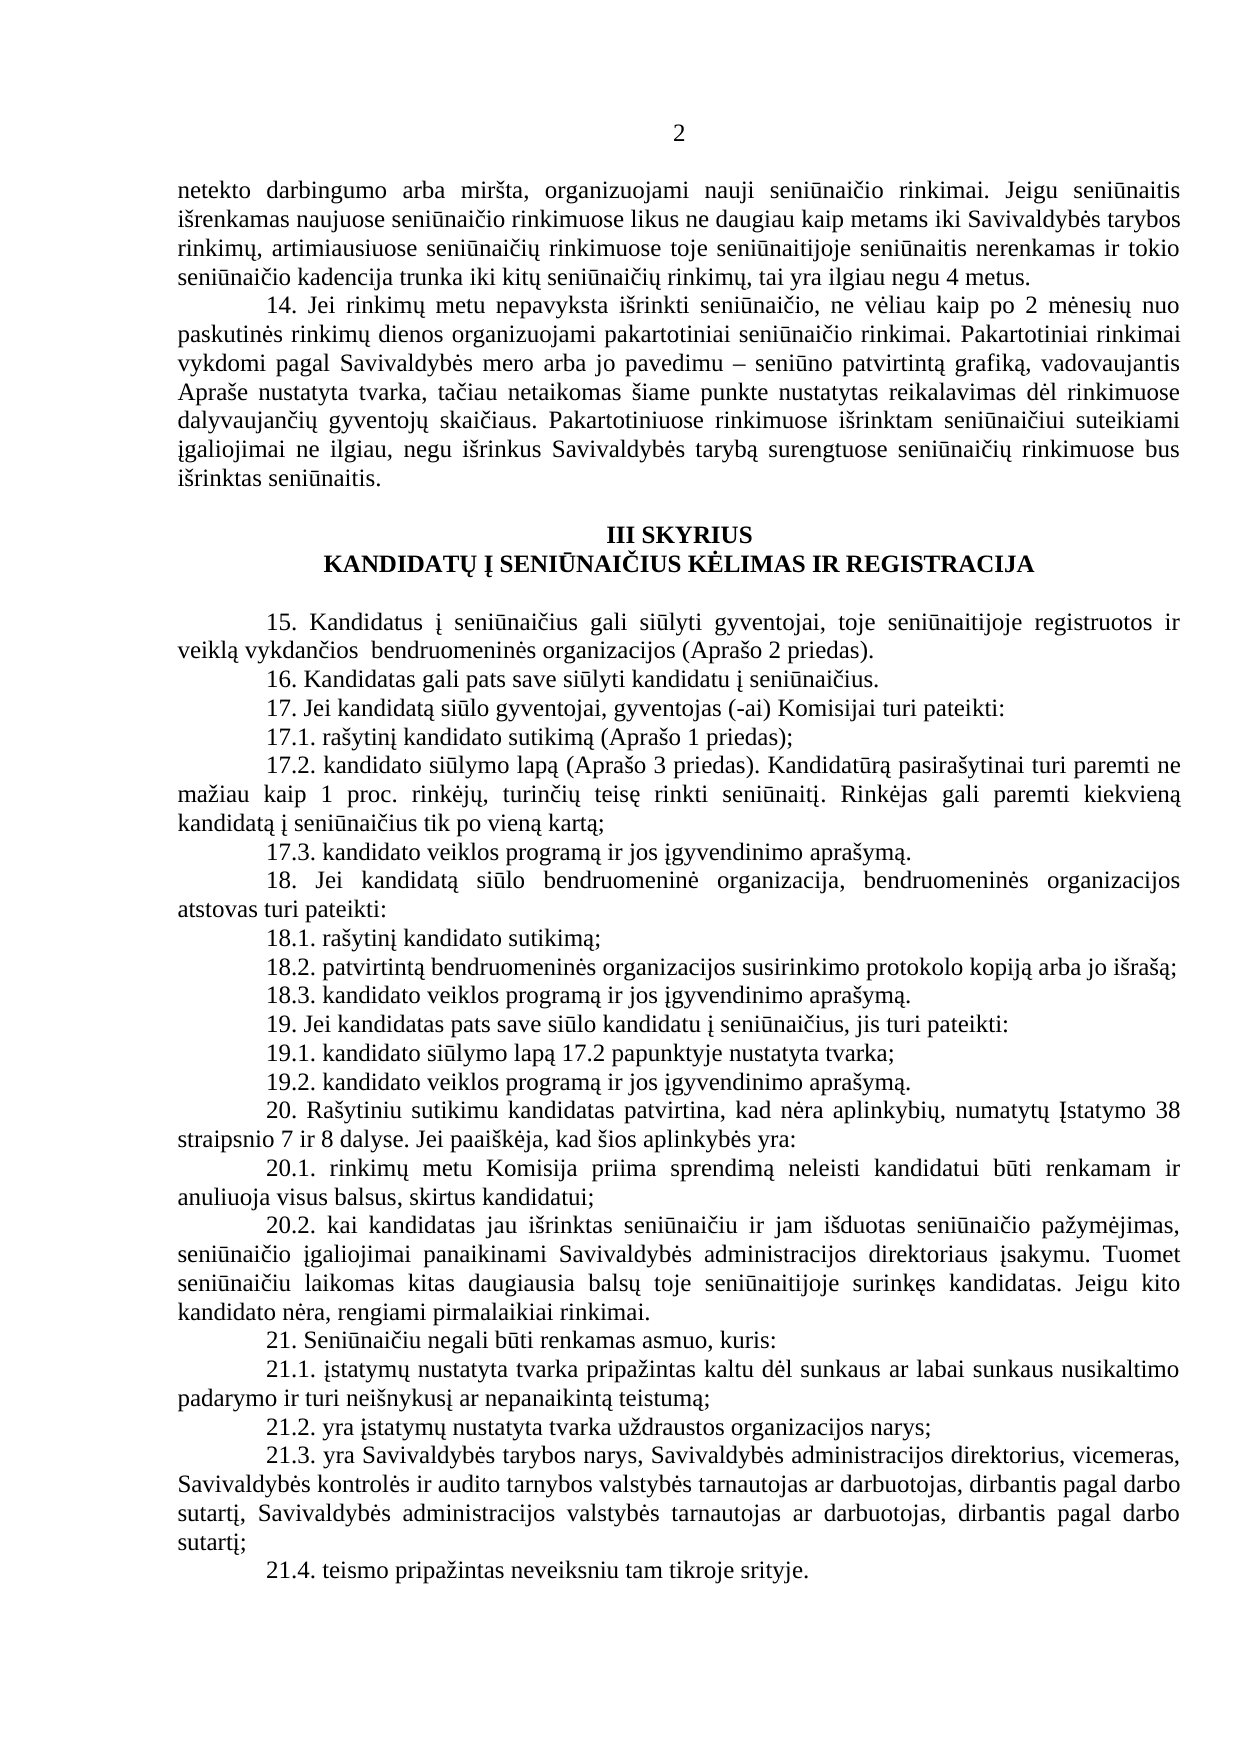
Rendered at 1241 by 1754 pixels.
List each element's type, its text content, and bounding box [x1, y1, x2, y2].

text 21. Seniūnaičiu negali būti renkamas asmuo, kuris: [177, 1326, 1181, 1354]
text 20.1. rinkimų metu Komisija priima sprendimą neleisti kandidatui būti renkamam ir anuliuoja visus balsus, skirtus kandidatui; [177, 1153, 1181, 1211]
text 19.1. kandidato siūlymo lapą 17.2 papunktyje nustatyta tvarka; [177, 1038, 1181, 1067]
text 17.2. kandidato siūlymo lapą (Aprašo 3 priedas). Kandidatūrą pasirašytinai turi paremti ne mažiau kaip 1 proc. rinkėjų, turinčių teisę rinkti seniūnaitį. Rinkėjas gali paremti kiekvieną kandidatą į seniūnaičius tik po vieną kartą; [177, 751, 1181, 837]
text III SKYRIUS [177, 521, 1181, 549]
text 17.3. kandidato veiklos programą ir jos įgyvendinimo aprašymą. [177, 837, 1181, 866]
text 18.2. patvirtintą bendruomeninės organizacijos susirinkimo protokolo kopiją arba jo išrašą; [177, 952, 1181, 981]
text 20.2. kai kandidatas jau išrinktas seniūnaičiu ir jam išduotas seniūnaičio pažymėjimas, seniūnaičio įgaliojimai panaikinami Savivaldybės administracijos direktoriaus įsakymu. Tuomet seniūnaičiu laikomas kitas daugiausia balsų toje seniūnaitijoje surinkęs kandidatas. Jeigu kito kandidato nėra, rengiami pirmalaikiai rinkimai. [177, 1211, 1181, 1326]
text 18. Jei kandidatą siūlo bendruomeninė organizacija, bendruomeninės organizacijos atstovas turi pateikti: [177, 866, 1181, 923]
text 18.3. kandidato veiklos programą ir jos įgyvendinimo aprašymą. [177, 981, 1181, 1009]
text 17. Jei kandidatą siūlo gyventojai, gyventojas (-ai) Komisijai turi pateikti: [177, 693, 1181, 722]
text 17.1. rašytinį kandidato sutikimą (Aprašo 1 priedas); [177, 722, 1181, 751]
text 21.1. įstatymų nustatyta tvarka pripažintas kaltu dėl sunkaus ar labai sunkaus nusikaltimo padarymo ir turi neišnykusį ar nepanaikintą teistumą; [177, 1354, 1181, 1412]
text 21.2. yra įstatymų nustatyta tvarka uždraustos organizacijos narys; [177, 1412, 1181, 1441]
text 14. Jei rinkimų metu nepavyksta išrinkti seniūnaičio, ne vėliau kaip po 2 mėnesių nuo paskutinės rinkimų dienos organizuojami pakartotiniai seniūnaičio rinkimai. Pakartotiniai rinkimai vykdomi pagal Savivaldybės mero arba jo pavedimu – seniūno patvirtintą grafiką, vadovaujantis Apraše nustatyta tvarka, tačiau netaikomas šiame punkte nustatytas reikalavimas dėl rinkimuose dalyvaujančių gyventojų skaičiaus. Pakartotiniuose rinkimuose išrinktam seniūnaičiui suteikiami įgaliojimai ne ilgiau, negu išrinkus Savivaldybės tarybą surengtuose seniūnaičių rinkimuose bus išrinktas seniūnaitis. [177, 291, 1181, 492]
text 21.4. teismo pripažintas neveiksniu tam tikroje srityje. [177, 1556, 1181, 1584]
text 21.3. yra Savivaldybės tarybos narys, Savivaldybės administracijos direktorius, vicemeras, Savivaldybės kontrolės ir audito tarnybos valstybės tarnautojas ar darbuotojas, dirbantis pagal darbo sutartį, Savivaldybės administracijos valstybės tarnautojas ar darbuotojas, dirbantis pagal darbo sutartį; [177, 1441, 1181, 1556]
text 19. Jei kandidatas pats save siūlo kandidatu į seniūnaičius, jis turi pateikti: [177, 1009, 1181, 1038]
text 18.1. rašytinį kandidato sutikimą; [177, 923, 1181, 952]
text netekto darbingumo arba miršta, organizuojami nauji seniūnaičio rinkimai. Jeigu seniūnaitis išrenkamas naujuose seniūnaičio rinkimuose likus ne daugiau kaip metams iki Savivaldybės tarybos rinkimų, artimiausiuose seniūnaičių rinkimuose toje seniūnaitijoje seniūnaitis nerenkamas ir tokio seniūnaičio kadencija trunka iki kitų seniūnaičių rinkimų, tai yra ilgiau negu 4 metus. [177, 176, 1181, 291]
text KANDIDATŲ Į SENIŪNAIČIUS KĖLIMAS IR REGISTRACIJA [177, 549, 1181, 578]
text 15. Kandidatus į seniūnaičius gali siūlyti gyventojai, toje seniūnaitijoje registruotos ir veiklą vykdančios bendruomeninės organizacijos (Aprašo 2 priedas). [177, 607, 1181, 664]
text 16. Kandidatas gali pats save siūlyti kandidatu į seniūnaičius. [177, 664, 1181, 693]
text 20. Rašytiniu sutikimu kandidatas patvirtina, kad nėra aplinkybių, numatytų Įstatymo 38 straipsnio 7 ir 8 dalyse. Jei paaiškėja, kad šios aplinkybės yra: [177, 1096, 1181, 1153]
text 19.2. kandidato veiklos programą ir jos įgyvendinimo aprašymą. [177, 1067, 1181, 1096]
